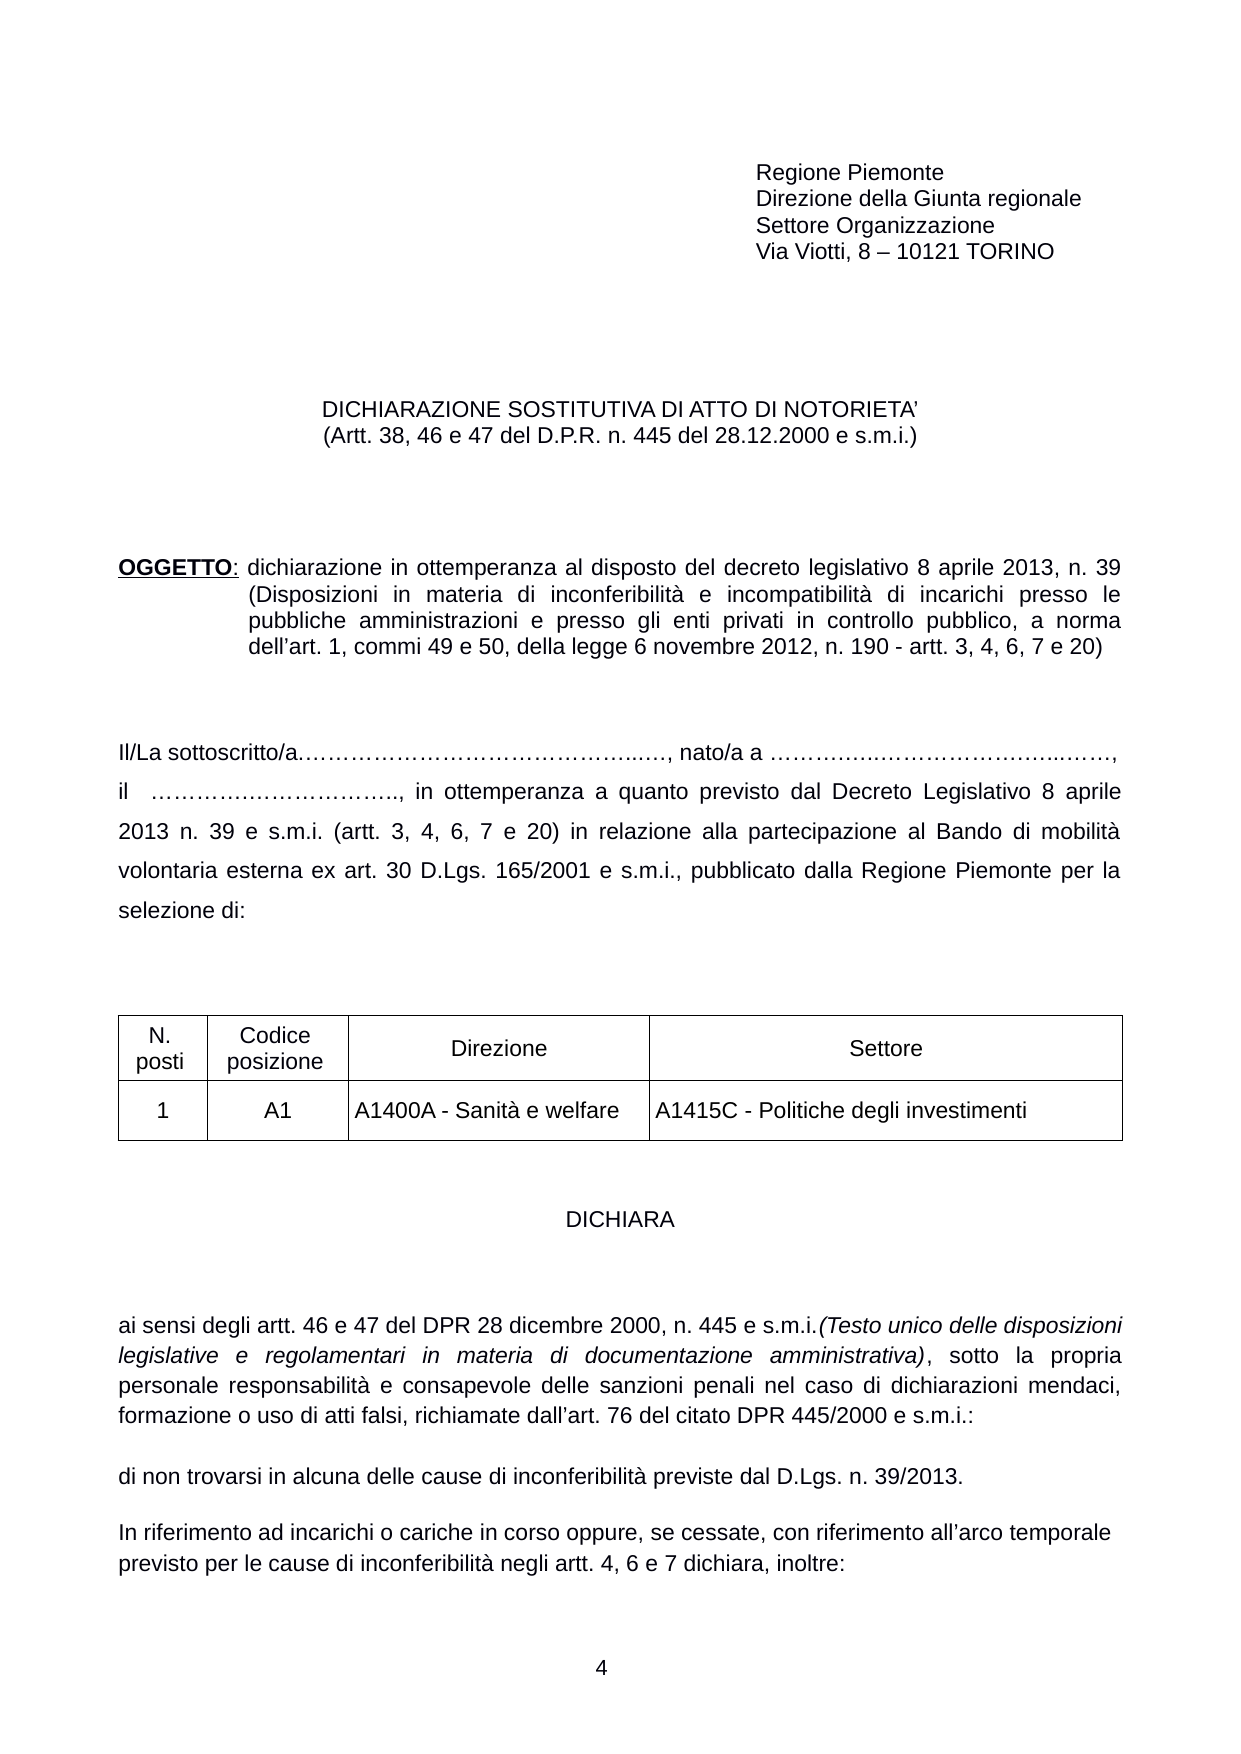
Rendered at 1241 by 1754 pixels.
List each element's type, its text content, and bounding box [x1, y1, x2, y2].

table_header N. posti [119, 1016, 207, 1080]
text (Artt. 38, 46 e 47 del D.P.R. n. 445 del 28.12.2000 e s.m.i.) [118, 422, 1122, 449]
table_cell 1 [119, 1081, 207, 1139]
text di non trovarsi in alcuna delle cause di inconferibilità previste dal D.Lgs. n. 39/2013. [118, 1463, 1122, 1489]
text Regione Piemonte [756, 159, 1122, 185]
text Direzione della Giunta regionale [756, 185, 1122, 212]
table_cell A1400A - Sanità e welfare [349, 1081, 649, 1139]
text Via Viotti, 8 – 10121 TORINO [756, 238, 1122, 264]
text previsto per le cause di inconferibilità negli artt. 4, 6 e 7 dichiara, inoltre: [118, 1549, 1122, 1576]
table_cell A1 [208, 1081, 348, 1139]
text Settore Organizzazione [756, 212, 1122, 238]
table_cell A1415C - Politiche degli investimenti [650, 1081, 1122, 1139]
text DICHIARAZIONE SOSTITUTIVA DI ATTO DI NOTORIETA’ [118, 396, 1122, 422]
table_header Direzione [349, 1016, 649, 1080]
text Il/La sottoscritto/a.……………………………………...…, nato/a a ……….…..……………….…...……, [118, 739, 1122, 765]
text il ………….……………….., in ottemperanza a quanto previsto dal Decreto Legislativo 8 aprile 2013 n. 39 e s.m.i. (artt. 3, 4, 6, 7 e 20) in relazione alla partecipazione al Bando di mobilità volontaria esterna ex art. 30 D.Lgs. 165/2001 e s.m.i., pubblicato dalla Regione Piemonte per la selezione di: [118, 778, 1122, 923]
subtitle DICHIARA [118, 1206, 1122, 1233]
text OGGETTO: dichiarazione in ottemperanza al disposto del decreto legislativo 8 aprile 2013, n. 39 (Disposizioni in materia di inconferibilità e incompatibilità di incarichi presso le pubbliche amministrazioni e presso gli enti privati in controllo pubblico, a norma dell’art. 1, commi 49 e 50, della legge 6 novembre 2012, n. 190 - artt. 3, 4, 6, 7 e 20) [118, 554, 1122, 660]
table_header Codice posizione [208, 1016, 348, 1080]
table_header Settore [650, 1016, 1122, 1080]
text ai sensi degli artt. 46 e 47 del DPR 28 dicembre 2000, n. 445 e s.m.i.(Testo unico delle disposizioni legislative e regolamentari in materia di documentazione amministrativa), sotto la propria personale responsabilità e consapevole delle sanzioni penali nel caso di dichiarazioni mendaci, formazione o uso di atti falsi, richiamate dall’art. 76 del citato DPR 445/2000 e s.m.i.: [118, 1312, 1122, 1429]
text In riferimento ad incarichi o cariche in corso oppure, se cessate, con riferimento all’arco temporale [118, 1519, 1122, 1546]
